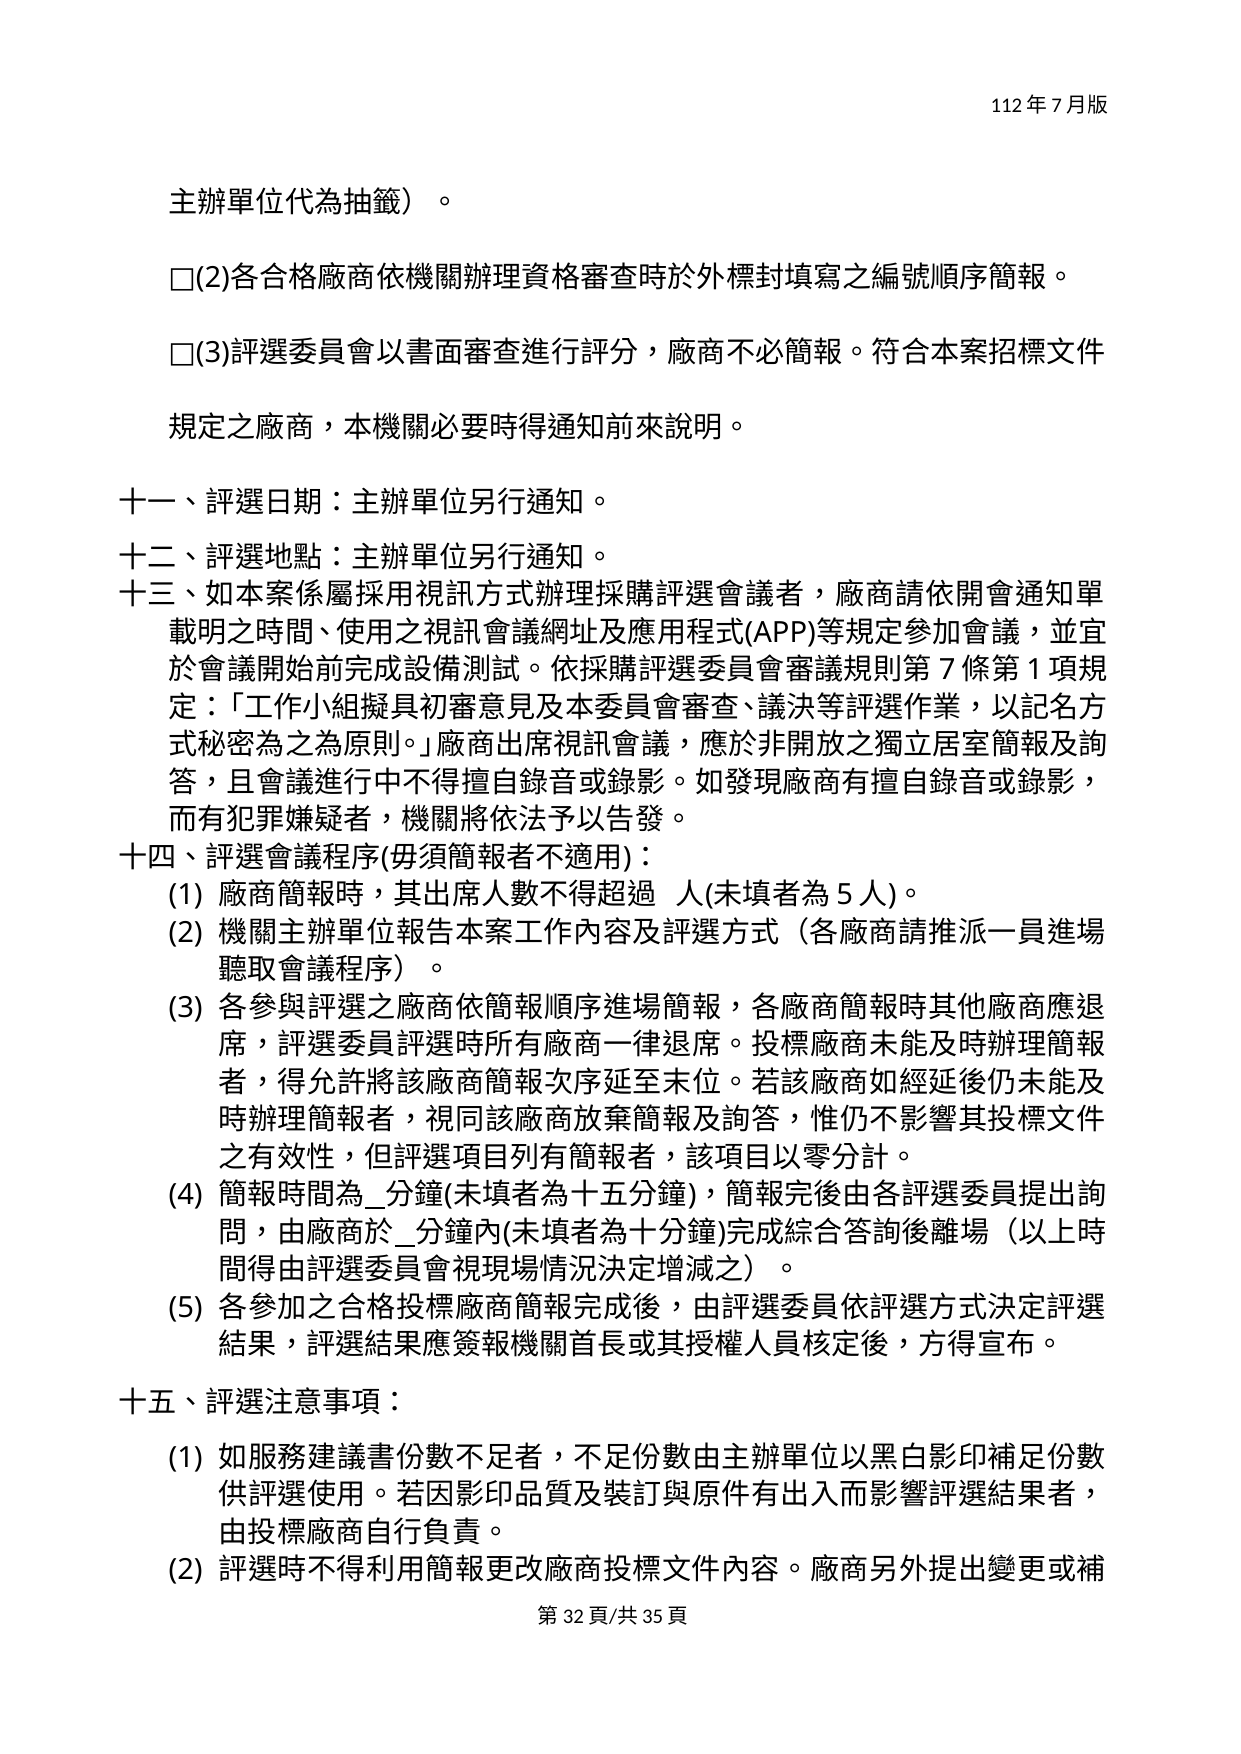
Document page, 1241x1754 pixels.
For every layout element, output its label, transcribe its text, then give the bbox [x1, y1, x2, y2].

text □(3)評選委員會以書面審查進行評分，廠商不必簡報。符合本案招標文件規定之廠商，本機關必要時得通知前來說明。 [168, 312, 1107, 462]
list 評選地點：主辦單位另行通知。 [118, 537, 1107, 575]
list 簡報時間為 分鐘(未填者為十五分鐘)，簡報完後由各評選委員提出詢問，由廠商於 分鐘內(未填者為十分鐘)完成綜合答詢後離場（以上時間得由評選委員會視現場情況決定增減之）。 [168, 1175, 1107, 1287]
list 如服務建議書份數不足者，不足份數由主辦單位以黑白影印補足份數供評選使用。若因影印品質及裝訂與原件有出入而影響評選結果者，由投標廠商自行負責。 [168, 1437, 1107, 1550]
list 評選會議程序(毋須簡報者不適用)： [118, 837, 1107, 875]
list 評選注意事項： [118, 1362, 1107, 1437]
text 主辦單位代為抽籤）。 [168, 162, 1107, 237]
list 評選日期：主辦單位另行通知。 [118, 462, 1107, 537]
list 廠商簡報時，其出席人數不得超過 人(未填者為5人)。 [168, 875, 1107, 912]
text □(2)各合格廠商依機關辦理資格審查時於外標封填寫之編號順序簡報。 [168, 237, 1107, 312]
list 如本案係屬採用視訊方式辦理採購評選會議者，廠商請依開會通知單載明之時間、使用之視訊會議網址及應用程式(APP)等規定參加會議，並宜於會議開始前完成設備測試。依採購評選委員會審議規則第7條第1項規定：「工作小組擬具初審意見及本委員會審查、議決等評選作業，以記名方式秘密為之為原則。」廠商出席視訊會議，應於非開放之獨立居室簡報及詢答，且會議進行中不得擅自錄音或錄影。如發現廠商有擅自錄音或錄影，而有犯罪嫌疑者，機關將依法予以告發。 [118, 575, 1107, 837]
list 各參與評選之廠商依簡報順序進場簡報，各廠商簡報時其他廠商應退席，評選委員評選時所有廠商一律退席。投標廠商未能及時辦理簡報者，得允許將該廠商簡報次序延至末位。若該廠商如經延後仍未能及時辦理簡報者，視同該廠商放棄簡報及詢答，惟仍不影響其投標文件之有效性，但評選項目列有簡報者，該項目以零分計。 [168, 987, 1107, 1175]
list 各參加之合格投標廠商簡報完成後，由評選委員依評選方式決定評選結果，評選結果應簽報機關首長或其授權人員核定後，方得宣布。 [168, 1287, 1107, 1362]
list 評選時不得利用簡報更改廠商投標文件內容。廠商另外提出變更或補充資料者，該資料應不納入評選。投標廠商未出席簡報及現場詢答者，不影響其投標文件之有效性。 [168, 1550, 1107, 1587]
list 機關主辦單位報告本案工作內容及評選方式（各廠商請推派一員進場聽取會議程序）。 [168, 912, 1107, 987]
